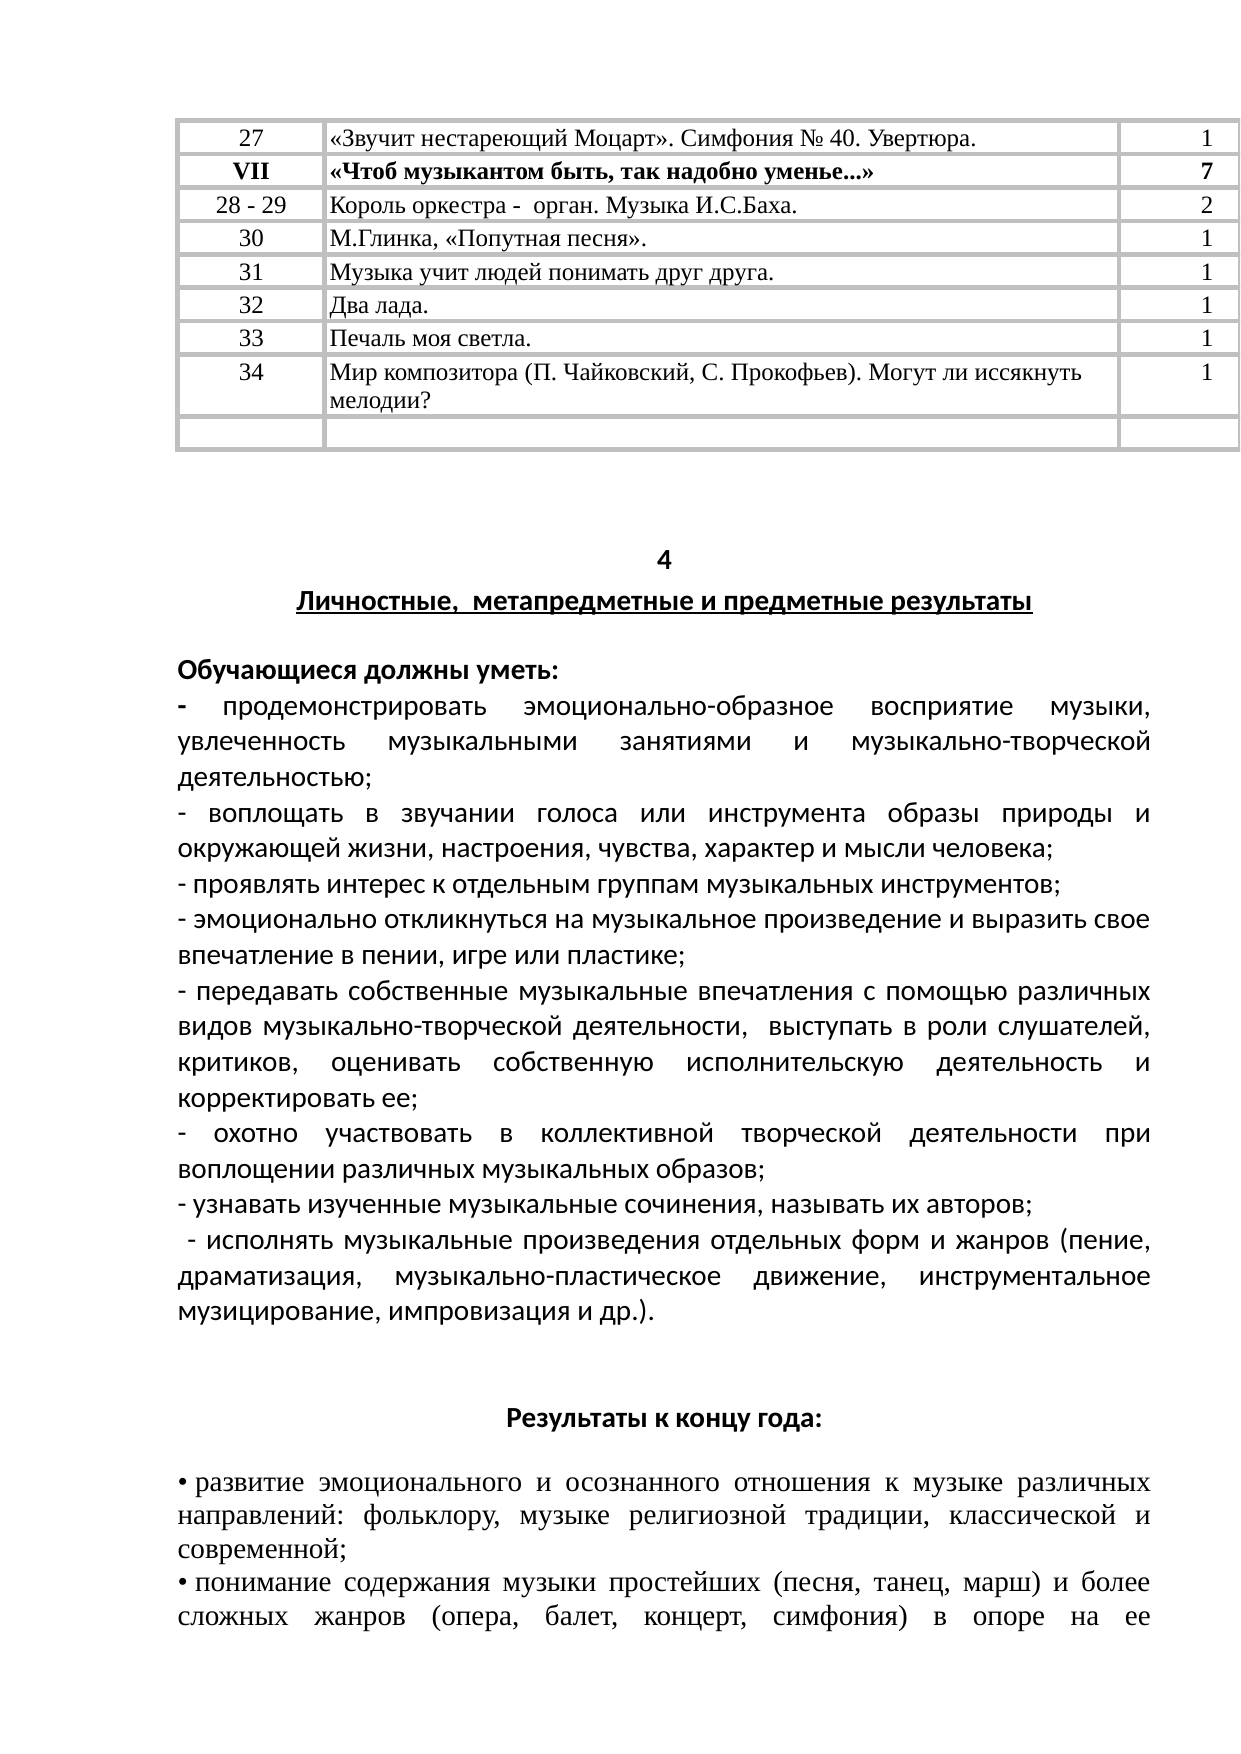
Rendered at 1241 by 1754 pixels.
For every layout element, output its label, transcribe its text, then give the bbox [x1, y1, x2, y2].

text - исполнять музыкальные произведения отдельных форм и жанров (пение, драматизация, музыкально-пластическое движение, инструментальное музицирование, импровизация и др.). [177, 1221, 1152, 1328]
text - узнавать изученные музыкальные сочинения, называть их авторов; [177, 1186, 1152, 1221]
table_cell 7 [1121, 156, 1238, 185]
table_cell 34 [180, 357, 322, 414]
table_cell Мир композитора (П. Чайковский, С. Прокофьев). Могут ли иссякнуть мелодии? [327, 357, 1117, 414]
text - охотно участвовать в коллективной творческой деятельности при воплощении различных музыкальных образов; [177, 1114, 1152, 1186]
table_cell 1 [1121, 223, 1238, 252]
table_cell 1 [1121, 323, 1238, 352]
table_cell «Звучит нестареющий Моцарт». Симфония № 40. Увертюра. [327, 123, 1117, 152]
table_cell VII [180, 156, 322, 185]
table_cell М.Глинка, «Попутная песня». [327, 223, 1117, 252]
text Личностные, метапредметные и предметные результаты [177, 587, 1152, 616]
table_cell 1 [1121, 123, 1238, 152]
table_cell [180, 419, 322, 447]
text - продемонстрировать эмоционально-образное восприятие музыки, увлеченность музыкальными занятиями и музыкально-творческой деятельностью; [177, 687, 1152, 794]
text Результаты к концу года: [177, 1399, 1152, 1435]
table_cell [1121, 419, 1238, 447]
table_cell Два лада. [327, 290, 1117, 319]
table_cell 2 [1121, 190, 1238, 218]
text Обучающиеся должны уметь: [177, 651, 1152, 687]
table_cell 30 [180, 223, 322, 252]
table_cell 32 [180, 290, 322, 319]
table_cell 33 [180, 323, 322, 352]
table_cell 31 [180, 257, 322, 285]
table_cell 27 [180, 123, 322, 152]
table_cell Король оркестра - орган. Музыка И.С.Баха. [327, 190, 1117, 218]
table_cell [327, 419, 1117, 447]
table_cell «Чтоб музыкантом быть, так надобно уменье...» [327, 156, 1117, 185]
table_cell 1 [1121, 290, 1238, 319]
table_cell 1 [1121, 357, 1238, 414]
table_cell 1 [1121, 257, 1238, 285]
text • развитие эмоционального и осознанного отношения к музыке различных направлений: фольклору, музыке религиозной традиции, классической и современной; • понимание содержания музыки простейших (песня, танец, марш) и более сложных жанров (опера, балет, концерт, симфония) в опоре на ее [177, 1464, 1152, 1631]
table_cell 28 - 29 [180, 190, 322, 218]
text 4 [177, 541, 1152, 577]
text - передавать собственные музыкальные впечатления с помощью различных видов музыкально-творческой деятельности, выступать в роли слушателей, критиков, оценивать собственную исполнительскую деятельность и корректировать ее; [177, 972, 1152, 1114]
text - воплощать в звучании голоса или инструмента образы природы и окружающей жизни, настроения, чувства, характер и мысли человека; [177, 794, 1152, 865]
text - проявлять интерес к отдельным группам музыкальных инструментов; [177, 865, 1152, 901]
table_cell Печаль моя светла. [327, 323, 1117, 352]
table_cell Музыка учит людей понимать друг друга. [327, 257, 1117, 285]
text - эмоционально откликнуться на музыкальное произведение и выразить свое впечатление в пении, игре или пластике; [177, 901, 1152, 972]
